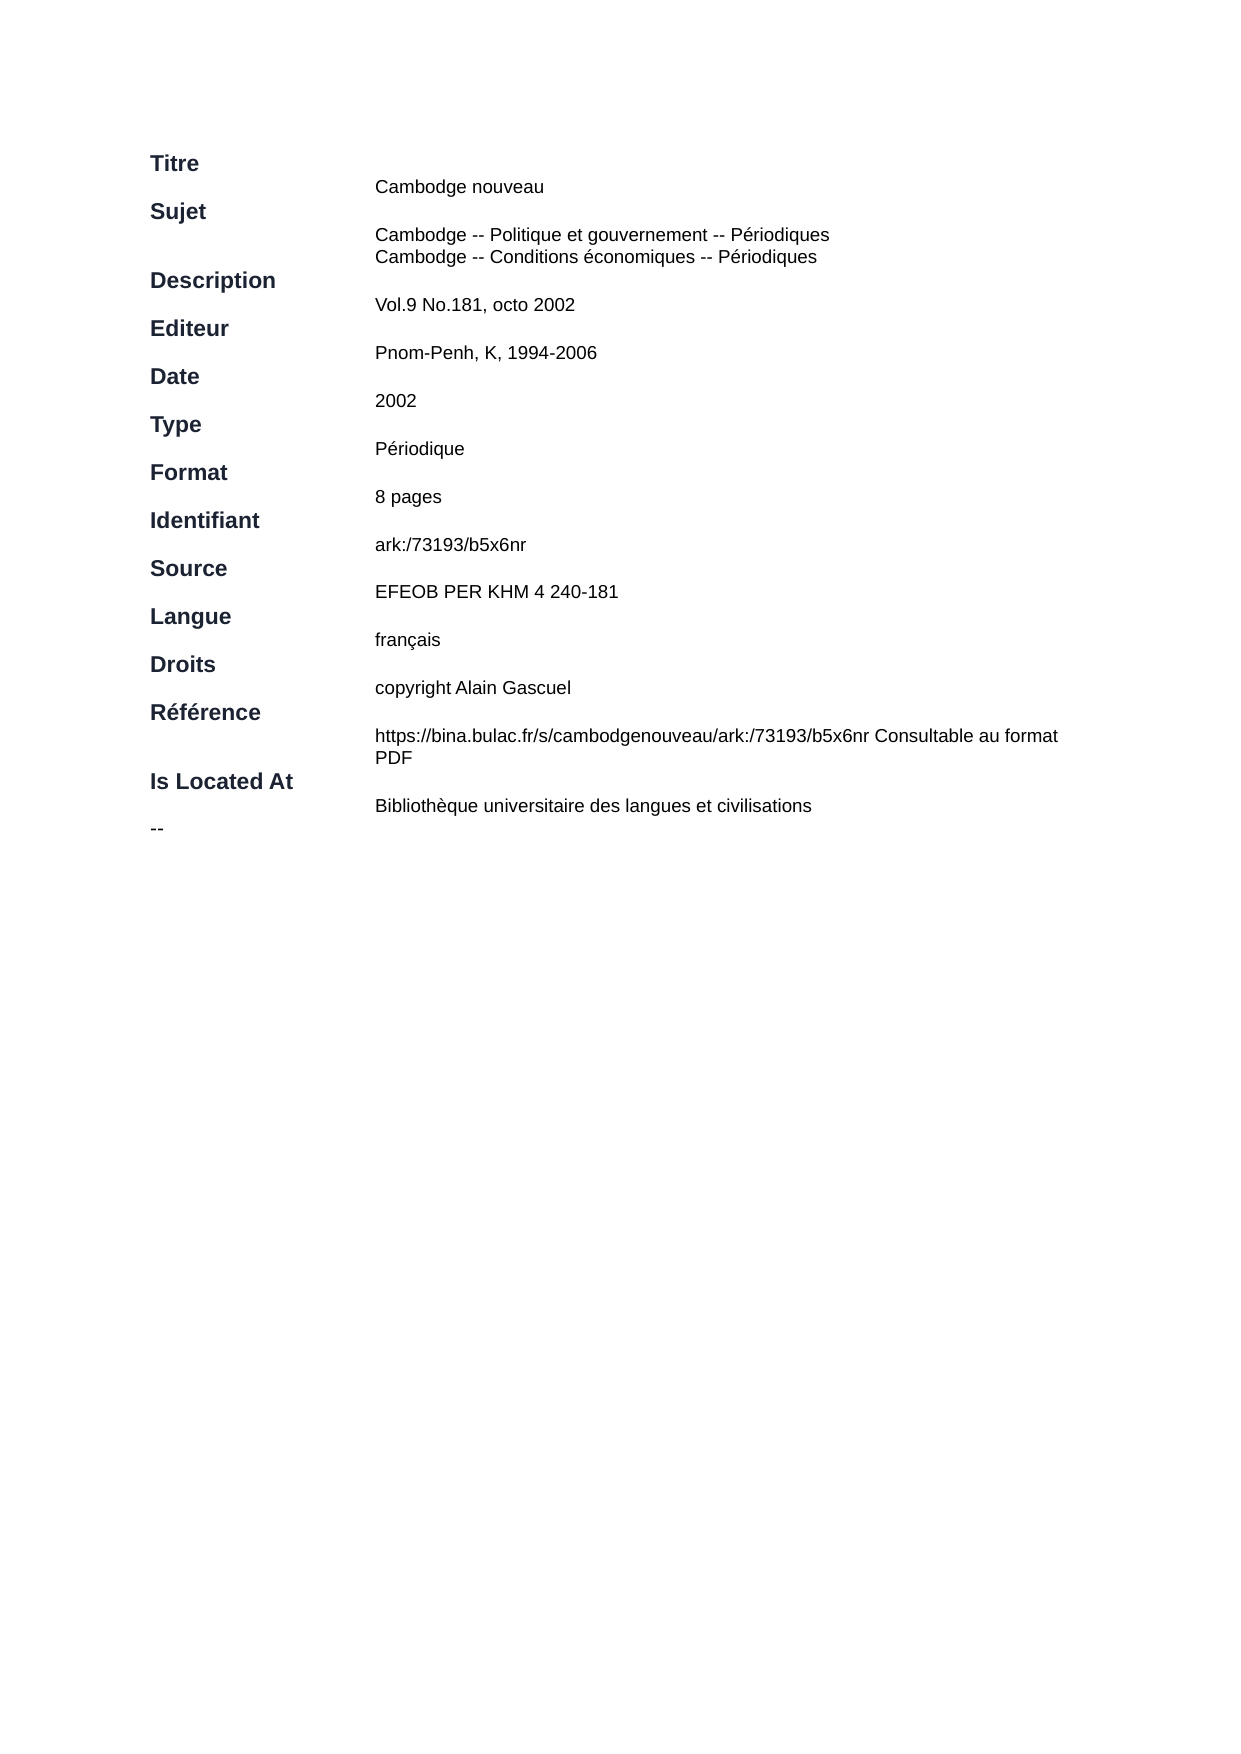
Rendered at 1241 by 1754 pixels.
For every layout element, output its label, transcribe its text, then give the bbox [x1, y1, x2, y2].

text -- [150, 816, 1090, 840]
text Cambodge -- Politique et gouvernement -- Périodiques [375, 224, 1090, 246]
text Type [150, 411, 1090, 437]
text Droits [150, 651, 1090, 677]
text ark:/73193/b5x6nr [375, 533, 1090, 555]
text Editeur [150, 315, 1090, 342]
text Sujet [150, 198, 1090, 224]
text Vol.9 No.181, octo 2002 [375, 294, 1090, 315]
text Référence [150, 699, 1090, 725]
text Source [150, 555, 1090, 581]
text Langue [150, 603, 1090, 629]
text Bibliothèque universitaire des langues et civilisations [375, 794, 1090, 816]
text Is Located At [150, 768, 1090, 794]
text Pnom-Penh, K, 1994-2006 [375, 342, 1090, 363]
text Titre [150, 150, 1090, 176]
text Date [150, 363, 1090, 389]
text Format [150, 459, 1090, 485]
text Périodique [375, 437, 1090, 459]
text Cambodge -- Conditions économiques -- Périodiques [375, 246, 1090, 267]
text Cambodge nouveau [375, 176, 1090, 198]
text https://bina.bulac.fr/s/cambodgenouveau/ark:/73193/b5x6nr Consultable au format PDF [375, 725, 1090, 768]
text Description [150, 267, 1090, 294]
text 2002 [375, 389, 1090, 411]
text EFEOB PER KHM 4 240-181 [375, 581, 1090, 603]
text copyright Alain Gascuel [375, 677, 1090, 699]
text Identifiant [150, 507, 1090, 533]
text français [375, 629, 1090, 651]
text 8 pages [375, 485, 1090, 507]
